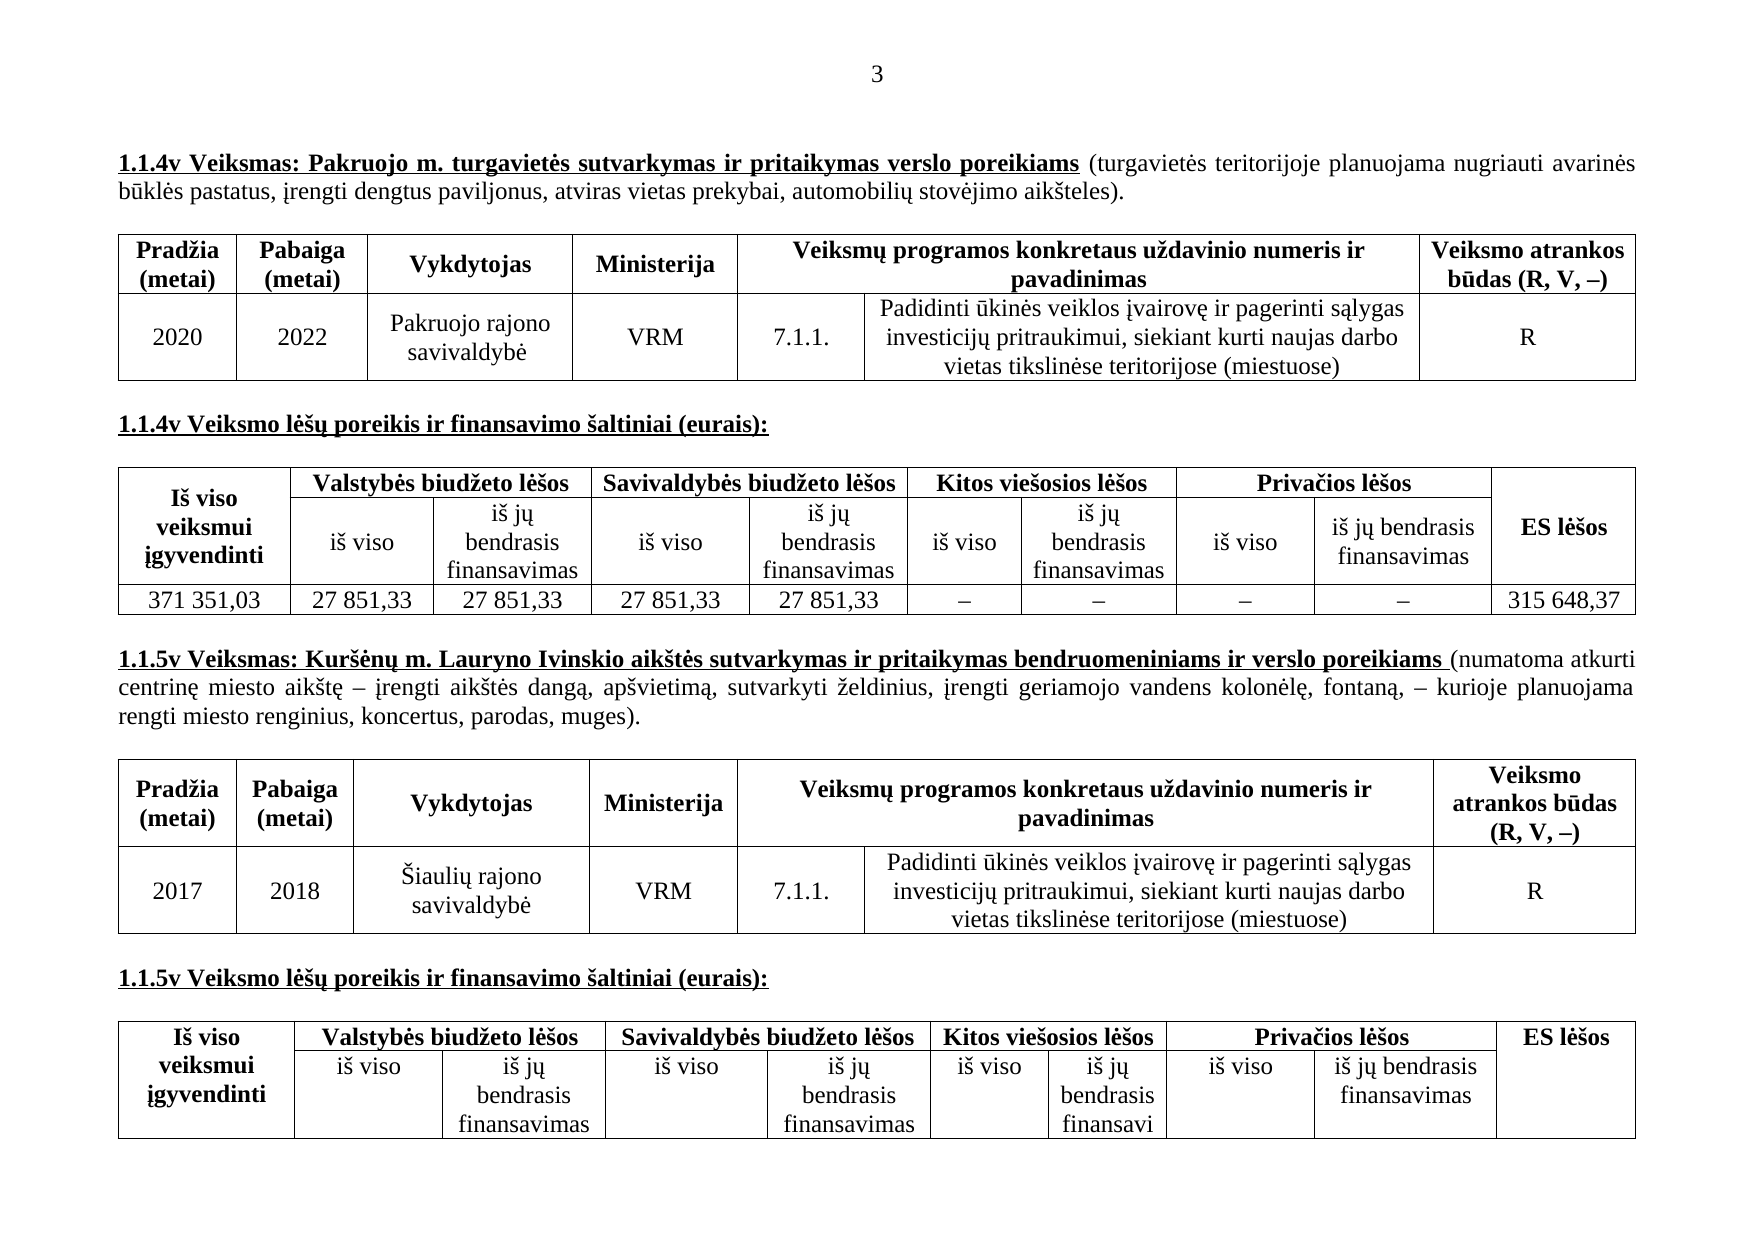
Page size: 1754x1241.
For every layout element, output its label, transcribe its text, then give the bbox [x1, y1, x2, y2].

table_cell 2022 [237, 294, 367, 380]
table_cell 27 851,33 [291, 585, 433, 614]
text 1.1.4v Veiksmas: Pakruojo m. turgavietės sutvarkymas ir pritaikymas verslo poreikiams (turgavietės teritorijoje planuojama nugriauti avarinės būklės pastatus, įrengti dengtus paviljonus, atviras vietas prekybai, automobilių stovėjimo aikšteles). [118, 148, 1636, 205]
table_header Iš viso veiksmui įgyvendinti [119, 468, 290, 584]
table_cell Pakruojo rajono savivaldybė [368, 294, 572, 380]
table_header Iš viso veiksmui įgyvendinti [119, 1022, 294, 1138]
table_cell 27 851,33 [592, 585, 749, 614]
table_cell 2020 [119, 294, 236, 380]
table_cell iš viso [931, 1051, 1048, 1138]
table_header Privačios lėšos [1177, 468, 1491, 497]
table_header Veiksmų programos konkretaus uždavinio numeris ir pavadinimas [738, 235, 1419, 292]
table_cell 2018 [237, 847, 353, 933]
table_header Vykdytojas [368, 235, 572, 292]
table_header Ministerija [590, 760, 737, 846]
table_cell iš jų bendrasis finansavimas [768, 1051, 930, 1138]
table_cell VRM [590, 847, 737, 933]
table_header Veiksmo atrankos būdas (R, V, –) [1434, 760, 1635, 846]
table_cell iš jų bendrasis finansavimas [434, 498, 591, 584]
table_header Pabaiga (metai) [237, 235, 367, 292]
table_cell iš viso [592, 498, 749, 584]
table_header Savivaldybės biudžeto lėšos [592, 468, 907, 497]
text 1.1.5v Veiksmo lėšų poreikis ir finansavimo šaltiniai (eurais): [118, 963, 1636, 992]
text 1.1.5v Veiksmas: Kuršėnų m. Lauryno Ivinskio aikštės sutvarkymas ir pritaikymas bendruomeniniams ir verslo poreikiams (numatoma atkurti centrinę miesto aikštę – įrengti aikštės dangą, apšvietimą, sutvarkyti želdinius, įrengti geriamojo vandens kolonėlę, fontaną, – kurioje planuojama rengti miesto renginius, koncertus, parodas, muges). [118, 644, 1636, 730]
table_cell – [908, 585, 1021, 614]
table_cell iš viso [606, 1051, 767, 1138]
table_cell VRM [573, 294, 737, 380]
table_cell R [1420, 294, 1635, 380]
table_header Pradžia (metai) [119, 760, 236, 846]
table_header ES lėšos [1492, 468, 1635, 584]
table_cell – [1022, 585, 1176, 614]
table_cell Padidinti ūkinės veiklos įvairovę ir pagerinti sąlygas investicijų pritraukimui, siekiant kurti naujas darbo vietas tikslinėse teritorijose (miestuose) [865, 847, 1433, 933]
table_cell iš jų bendrasis finansavi [1049, 1051, 1166, 1138]
table_cell iš jų bendrasis finansavimas [1022, 498, 1176, 584]
table_header Ministerija [573, 235, 737, 292]
table_header Savivaldybės biudžeto lėšos [606, 1022, 930, 1050]
table_header Kitos viešosios lėšos [908, 468, 1176, 497]
table_cell 315 648,37 [1492, 585, 1635, 614]
table_cell 27 851,33 [434, 585, 591, 614]
table_cell Padidinti ūkinės veiklos įvairovę ir pagerinti sąlygas investicijų pritraukimui, siekiant kurti naujas darbo vietas tikslinėse teritorijose (miestuose) [865, 294, 1419, 380]
text 1.1.4v Veiksmo lėšų poreikis ir finansavimo šaltiniai (eurais): [118, 409, 1636, 438]
table_header Vykdytojas [354, 760, 589, 846]
table_header Kitos viešosios lėšos [931, 1022, 1166, 1050]
table_cell R [1434, 847, 1635, 933]
table_cell – [1177, 585, 1314, 614]
table_cell iš viso [1167, 1051, 1314, 1138]
table_cell iš viso [295, 1051, 442, 1138]
table_cell 7.1.1. [738, 294, 864, 380]
table_cell iš viso [291, 498, 433, 584]
table_cell 7.1.1. [738, 847, 864, 933]
table_cell iš jų bendrasis finansavimas [1315, 498, 1491, 584]
table_header Valstybės biudžeto lėšos [291, 468, 591, 497]
table_cell iš jų bendrasis finansavimas [1315, 1051, 1496, 1138]
table_cell 371 351,03 [119, 585, 290, 614]
table_cell Šiaulių rajono savivaldybė [354, 847, 589, 933]
table_header Pradžia (metai) [119, 235, 236, 292]
table_header Veiksmo atrankos būdas (R, V, –) [1420, 235, 1635, 292]
table_header Veiksmų programos konkretaus uždavinio numeris ir pavadinimas [738, 760, 1433, 846]
table_header Privačios lėšos [1167, 1022, 1496, 1050]
table_cell iš jų bendrasis finansavimas [750, 498, 907, 584]
table_cell 2017 [119, 847, 236, 933]
table_cell 27 851,33 [750, 585, 907, 614]
table_header Pabaiga (metai) [237, 760, 353, 846]
table_cell – [1315, 585, 1491, 614]
table_header Valstybės biudžeto lėšos [295, 1022, 605, 1050]
table_cell iš viso [1177, 498, 1314, 584]
table_cell iš jų bendrasis finansavimas [443, 1051, 605, 1138]
table_cell iš viso [908, 498, 1021, 584]
table_header ES lėšos [1497, 1022, 1635, 1138]
